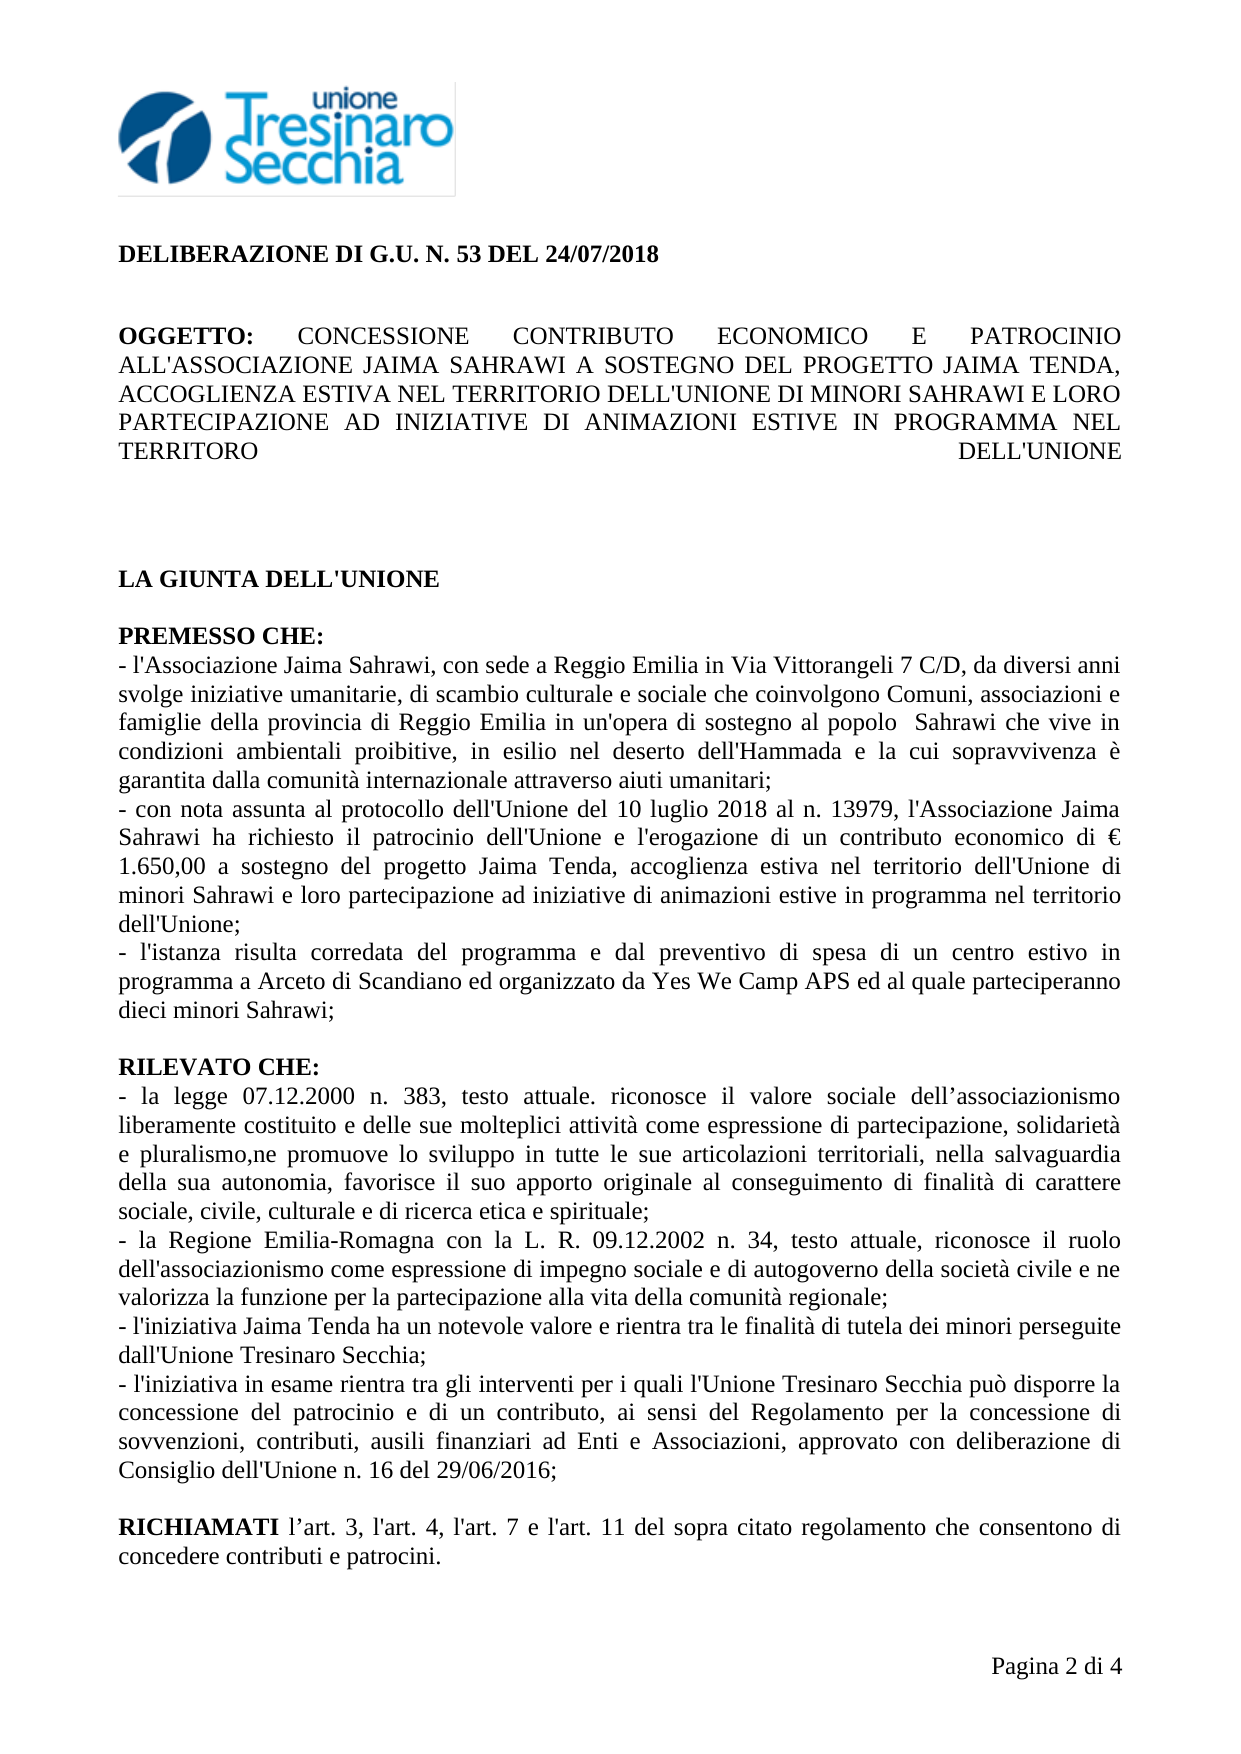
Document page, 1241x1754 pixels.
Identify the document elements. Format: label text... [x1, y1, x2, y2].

text PREMESSO CHE: [118, 621, 1122, 650]
text - la legge 07.12.2000 n. 383, testo attuale. riconosce il valore sociale dell’associazionismo liberamente costituito e delle sue molteplici attività come espressione di partecipazione, solidarietà e pluralismo,ne promuove lo sviluppo in tutte le sue articolazioni territoriali, nella salvaguardia della sua autonomia, favorisce il suo apporto originale al conseguimento di finalità di carattere sociale, civile, culturale e di ricerca etica e spirituale; [118, 1081, 1122, 1225]
text RICHIAMATI l’art. 3, l'art. 4, l'art. 7 e l'art. 11 del sopra citato regolamento che consentono di concedere contributi e patrocini. [118, 1512, 1122, 1570]
text - l'iniziativa in esame rientra tra gli interventi per i quali l'Unione Tresinaro Secchia può disporre la concessione del patrocinio e di un contributo, ai sensi del Regolamento per la concessione di sovvenzioni, contributi, ausili finanziari ad Enti e Associazioni, approvato con deliberazione di Consiglio dell'Unione n. 16 del 29/06/2016; [118, 1369, 1122, 1484]
text OGGETTO: CONCESSIONE CONTRIBUTO ECONOMICO E PATROCINIO ALL'ASSOCIAZIONE JAIMA SAHRAWI A SOSTEGNO DEL PROGETTO JAIMA TENDA, ACCOGLIENZA ESTIVA NEL TERRITORIO DELL'UNIONE DI MINORI SAHRAWI E LORO PARTECIPAZIONE AD INIZIATIVE DI ANIMAZIONI ESTIVE IN PROGRAMMA NEL TERRITORO DELL'UNIONE [118, 321, 1122, 494]
text - l'istanza risulta corredata del programma e dal preventivo di spesa di un centro estivo in programma a Arceto di Scandiano ed organizzato da Yes We Camp APS ed al quale parteciperanno dieci minori Sahrawi; [118, 937, 1122, 1024]
text DELIBERAZIONE DI G.U. N. 53 DEL 24/07/2018 [118, 239, 1122, 267]
picture [117, 82, 457, 198]
text - la Regione Emilia-Romagna con la L. R. 09.12.2002 n. 34, testo attuale, riconosce il ruolo dell'associazionismo come espressione di impegno sociale e di autogoverno della società civile e ne valorizza la funzione per la partecipazione alla vita della comunità regionale; [118, 1225, 1122, 1311]
text RILEVATO CHE: [118, 1052, 1122, 1081]
text - l'iniziativa Jaima Tenda ha un notevole valore e rientra tra le finalità di tutela dei minori perseguite dall'Unione Tresinaro Secchia; [118, 1311, 1122, 1369]
text LA GIUNTA DELL'UNIONE [118, 535, 1122, 592]
text - con nota assunta al protocollo dell'Unione del 10 luglio 2018 al n. 13979, l'Associazione Jaima Sahrawi ha richiesto il patrocinio dell'Unione e l'erogazione di un contributo economico di € 1.650,00 a sostegno del progetto Jaima Tenda, accoglienza estiva nel territorio dell'Unione di minori Sahrawi e loro partecipazione ad iniziative di animazioni estive in programma nel territorio dell'Unione; [118, 794, 1122, 937]
text - l'Associazione Jaima Sahrawi, con sede a Reggio Emilia in Via Vittorangeli 7 C/D, da diversi anni svolge iniziative umanitarie, di scambio culturale e sociale che coinvolgono Comuni, associazioni e famiglie della provincia di Reggio Emilia in un'opera di sostegno al popolo Sahrawi che vive in condizioni ambientali proibitive, in esilio nel deserto dell'Hammada e la cui sopravvivenza è garantita dalla comunità internazionale attraverso aiuti umanitari; [118, 650, 1122, 794]
